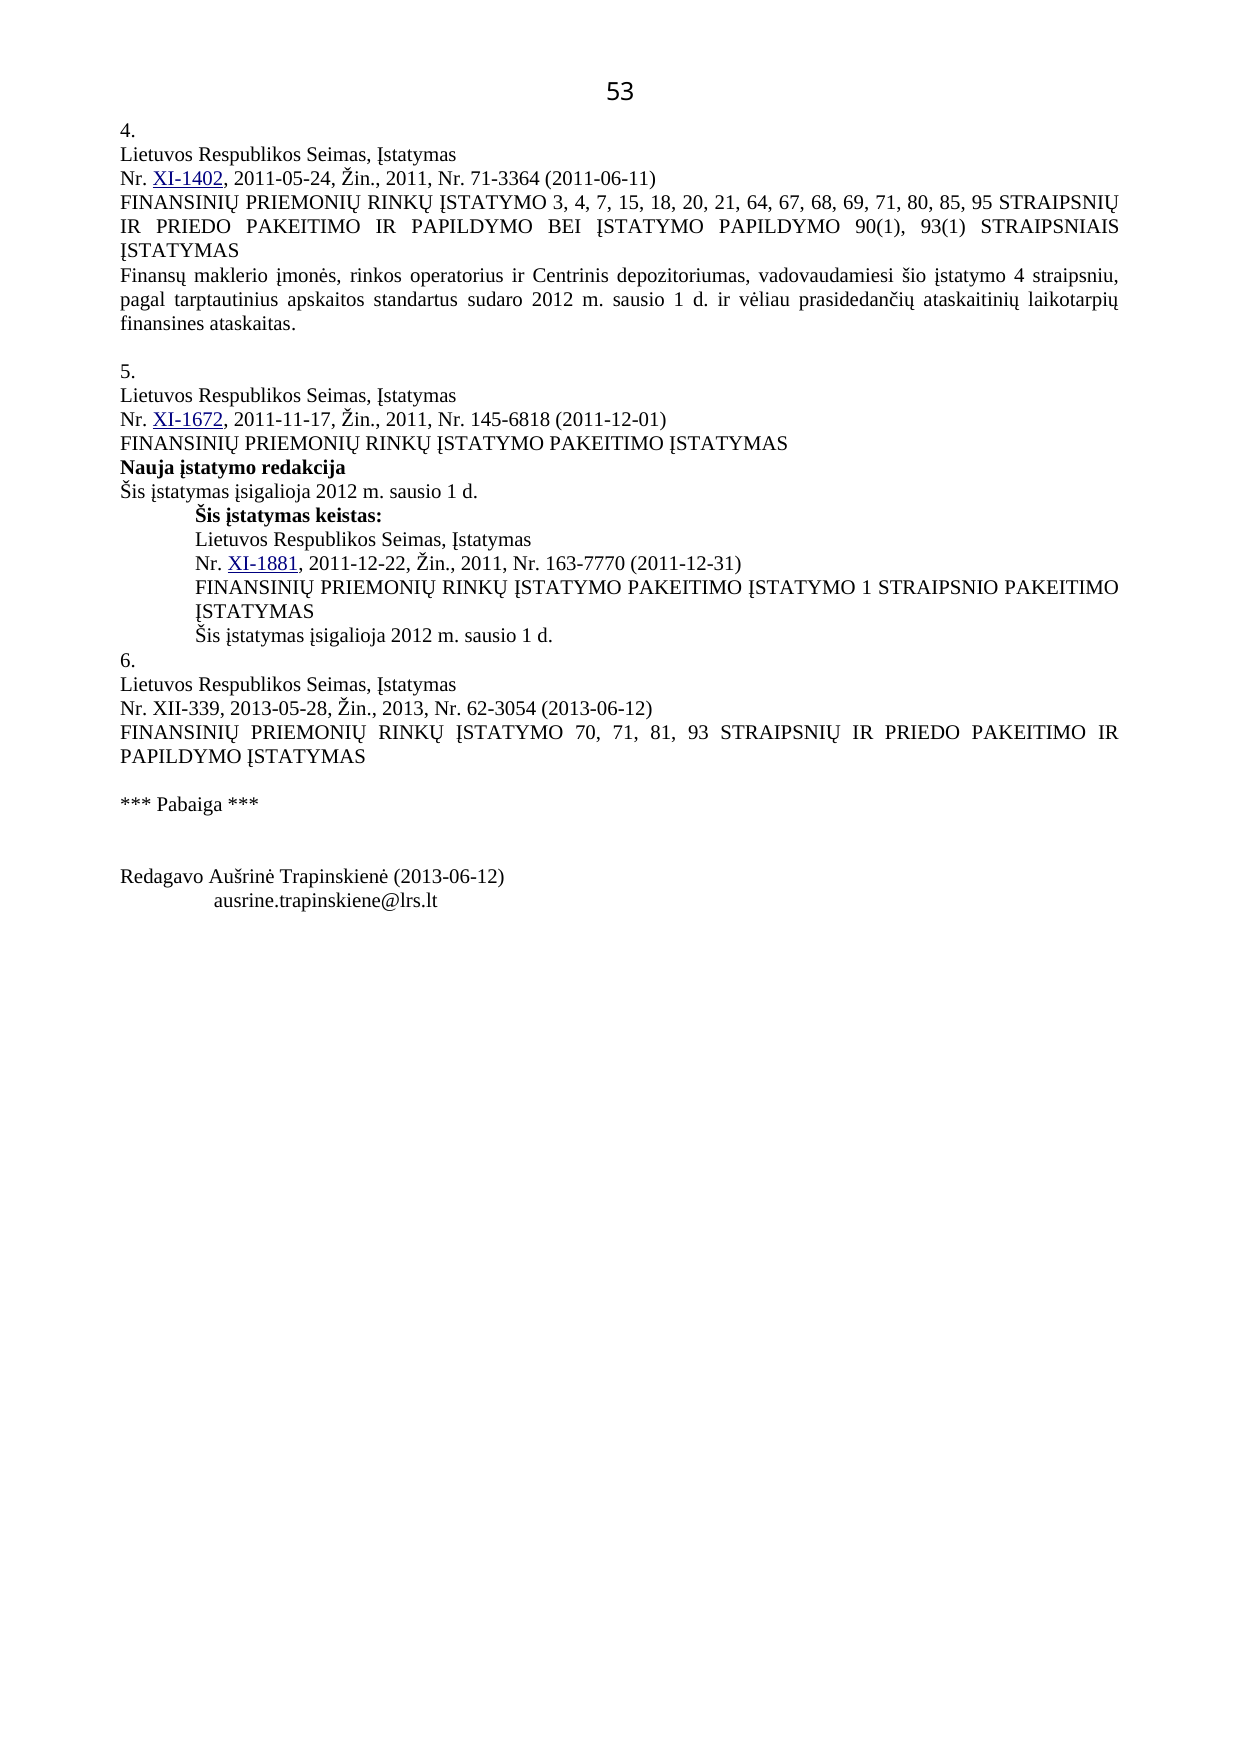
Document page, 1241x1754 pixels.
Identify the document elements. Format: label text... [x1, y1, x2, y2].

text FINANSINIŲ PRIEMONIŲ RINKŲ ĮSTATYMO PAKEITIMO ĮSTATYMAS [120, 431, 1120, 455]
text FINANSINIŲ PRIEMONIŲ RINKŲ ĮSTATYMO 70, 71, 81, 93 STRAIPSNIŲ IR PRIEDO PAKEITIMO IR PAPILDYMO ĮSTATYMAS [120, 720, 1120, 768]
text Nr. XII-339, 2013-05-28, Žin., 2013, Nr. 62-3054 (2013-06-12) [120, 696, 1120, 720]
text Lietuvos Respublikos Seimas, Įstatymas [120, 672, 1120, 696]
text Lietuvos Respublikos Seimas, Įstatymas [120, 527, 1120, 551]
text Nr. XI-1402, 2011-05-24, Žin., 2011, Nr. 71-3364 (2011-06-11) [120, 166, 1120, 190]
text 5. [120, 359, 1120, 383]
text Lietuvos Respublikos Seimas, Įstatymas [120, 383, 1120, 407]
text Šis įstatymas keistas: [120, 503, 1120, 527]
text Nr. XI-1881, 2011-12-22, Žin., 2011, Nr. 163-7770 (2011-12-31) [120, 551, 1120, 575]
text FINANSINIŲ PRIEMONIŲ RINKŲ ĮSTATYMO 3, 4, 7, 15, 18, 20, 21, 64, 67, 68, 69, 71, 80, 85, 95 STRAIPSNIŲ IR PRIEDO PAKEITIMO IR PAPILDYMO BEI ĮSTATYMO PAPILDYMO 90(1), 93(1) STRAIPSNIAIS ĮSTATYMAS [120, 190, 1120, 262]
text Finansų maklerio įmonės, rinkos operatorius ir Centrinis depozitoriumas, vadovaudamiesi šio įstatymo 4 straipsniu, pagal tarptautinius apskaitos standartus sudaro 2012 m. sausio 1 d. ir vėliau prasidedančių ataskaitinių laikotarpių finansines ataskaitas. [120, 262, 1120, 335]
text Šis įstatymas įsigalioja 2012 m. sausio 1 d. [120, 479, 1120, 503]
text 4. [120, 118, 1120, 142]
text 6. [120, 647, 1120, 672]
text *** Pabaiga *** [120, 792, 1120, 816]
text Lietuvos Respublikos Seimas, Įstatymas [120, 142, 1120, 166]
text Nauja įstatymo redakcija [120, 455, 1120, 479]
text ausrine.trapinskiene@lrs.lt [120, 888, 1120, 912]
text FINANSINIŲ PRIEMONIŲ RINKŲ ĮSTATYMO PAKEITIMO ĮSTATYMO 1 STRAIPSNIO PAKEITIMO ĮSTATYMAS [195, 575, 1120, 623]
text Redagavo Aušrinė Trapinskienė (2013-06-12) [120, 864, 1120, 888]
text Šis įstatymas įsigalioja 2012 m. sausio 1 d. [120, 623, 1120, 647]
text Nr. XI-1672, 2011-11-17, Žin., 2011, Nr. 145-6818 (2011-12-01) [120, 407, 1120, 431]
